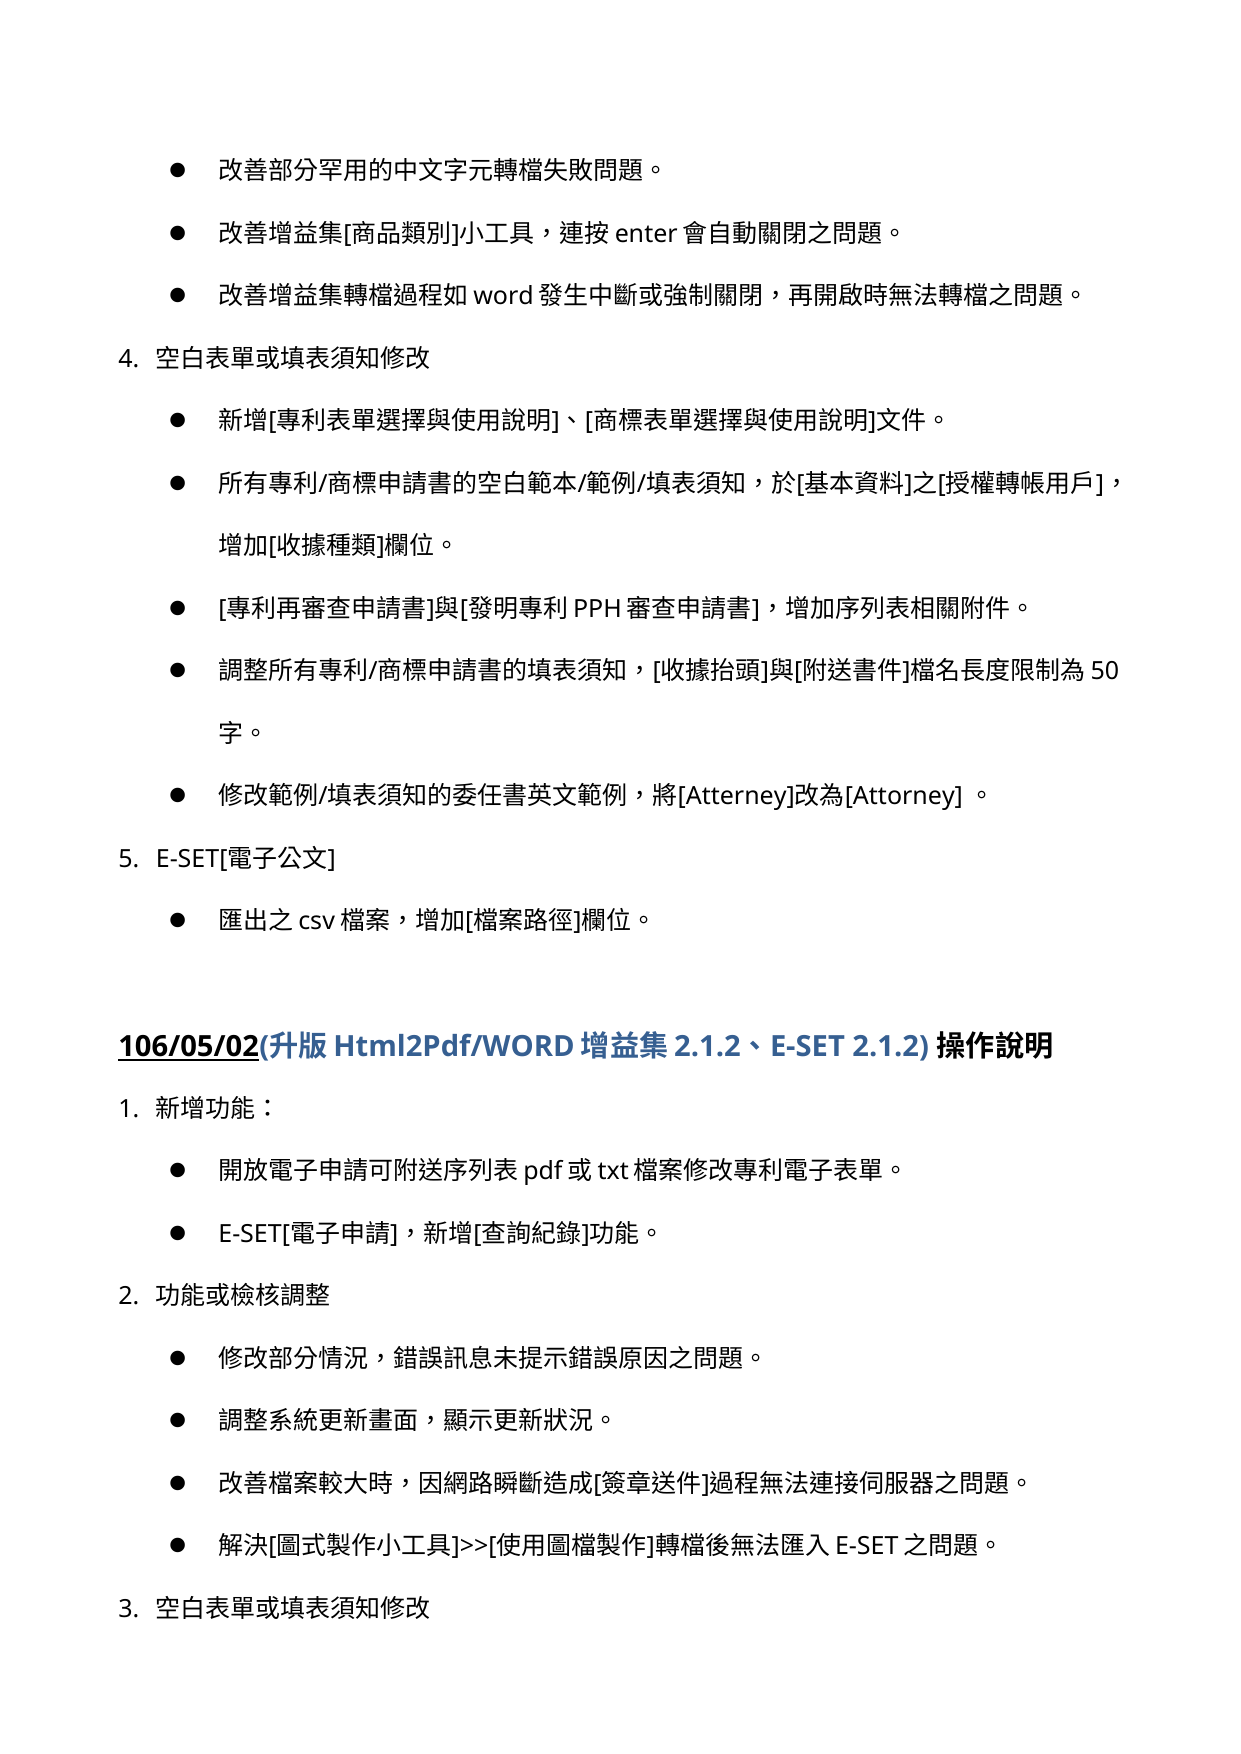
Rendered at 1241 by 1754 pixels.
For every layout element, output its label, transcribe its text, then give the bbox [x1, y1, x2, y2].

list 改善增益集[商品類別]小工具，連按enter會自動關閉之問題。 [168, 189, 1122, 252]
list E-SET[電子公文] [118, 814, 1122, 877]
list 空白表單或填表須知修改 [118, 1564, 1122, 1627]
text 106/05/02(升版Html2Pdf/WORD增益集2.1.2、E-SET 2.1.2) 操作說明 [118, 1002, 1122, 1064]
list [專利再審查申請書]與[發明專利PPH審查申請書]，增加序列表相關附件。 [168, 564, 1122, 627]
list 功能或檢核調整 [118, 1252, 1122, 1314]
list E-SET[電子申請]，新增[查詢紀錄]功能。 [168, 1189, 1122, 1252]
list 調整系統更新畫面，顯示更新狀況。 [168, 1377, 1122, 1439]
list 解決[圖式製作小工具]>>[使用圖檔製作]轉檔後無法匯入E-SET之問題。 [168, 1502, 1122, 1564]
list 調整所有專利/商標申請書的填表須知，[收據抬頭]與[附送書件]檔名長度限制為50字。 [168, 627, 1122, 752]
list 開放電子申請可附送序列表pdf或txt檔案修改專利電子表單。 [168, 1127, 1122, 1189]
list 改善增益集轉檔過程如word發生中斷或強制關閉，再開啟時無法轉檔之問題。 [168, 252, 1122, 314]
list 新增功能： [118, 1064, 1122, 1127]
list 修改範例/填表須知的委任書英文範例，將[Atterney]改為[Attorney] 。 [168, 752, 1122, 814]
list 匯出之csv檔案，增加[檔案路徑]欄位。 [168, 877, 1122, 939]
list 改善檔案較大時，因網路瞬斷造成[簽章送件]過程無法連接伺服器之問題。 [168, 1439, 1122, 1502]
list 修改部分情況，錯誤訊息未提示錯誤原因之問題。 [168, 1314, 1122, 1377]
list 空白表單或填表須知修改 [118, 314, 1122, 377]
list 新增[專利表單選擇與使用說明]、[商標表單選擇與使用說明]文件。 [168, 377, 1122, 439]
list 改善部分罕用的中文字元轉檔失敗問題。 [168, 127, 1122, 189]
list 所有專利/商標申請書的空白範本/範例/填表須知，於[基本資料]之[授權轉帳用戶]，增加[收據種類]欄位。 [168, 439, 1122, 564]
